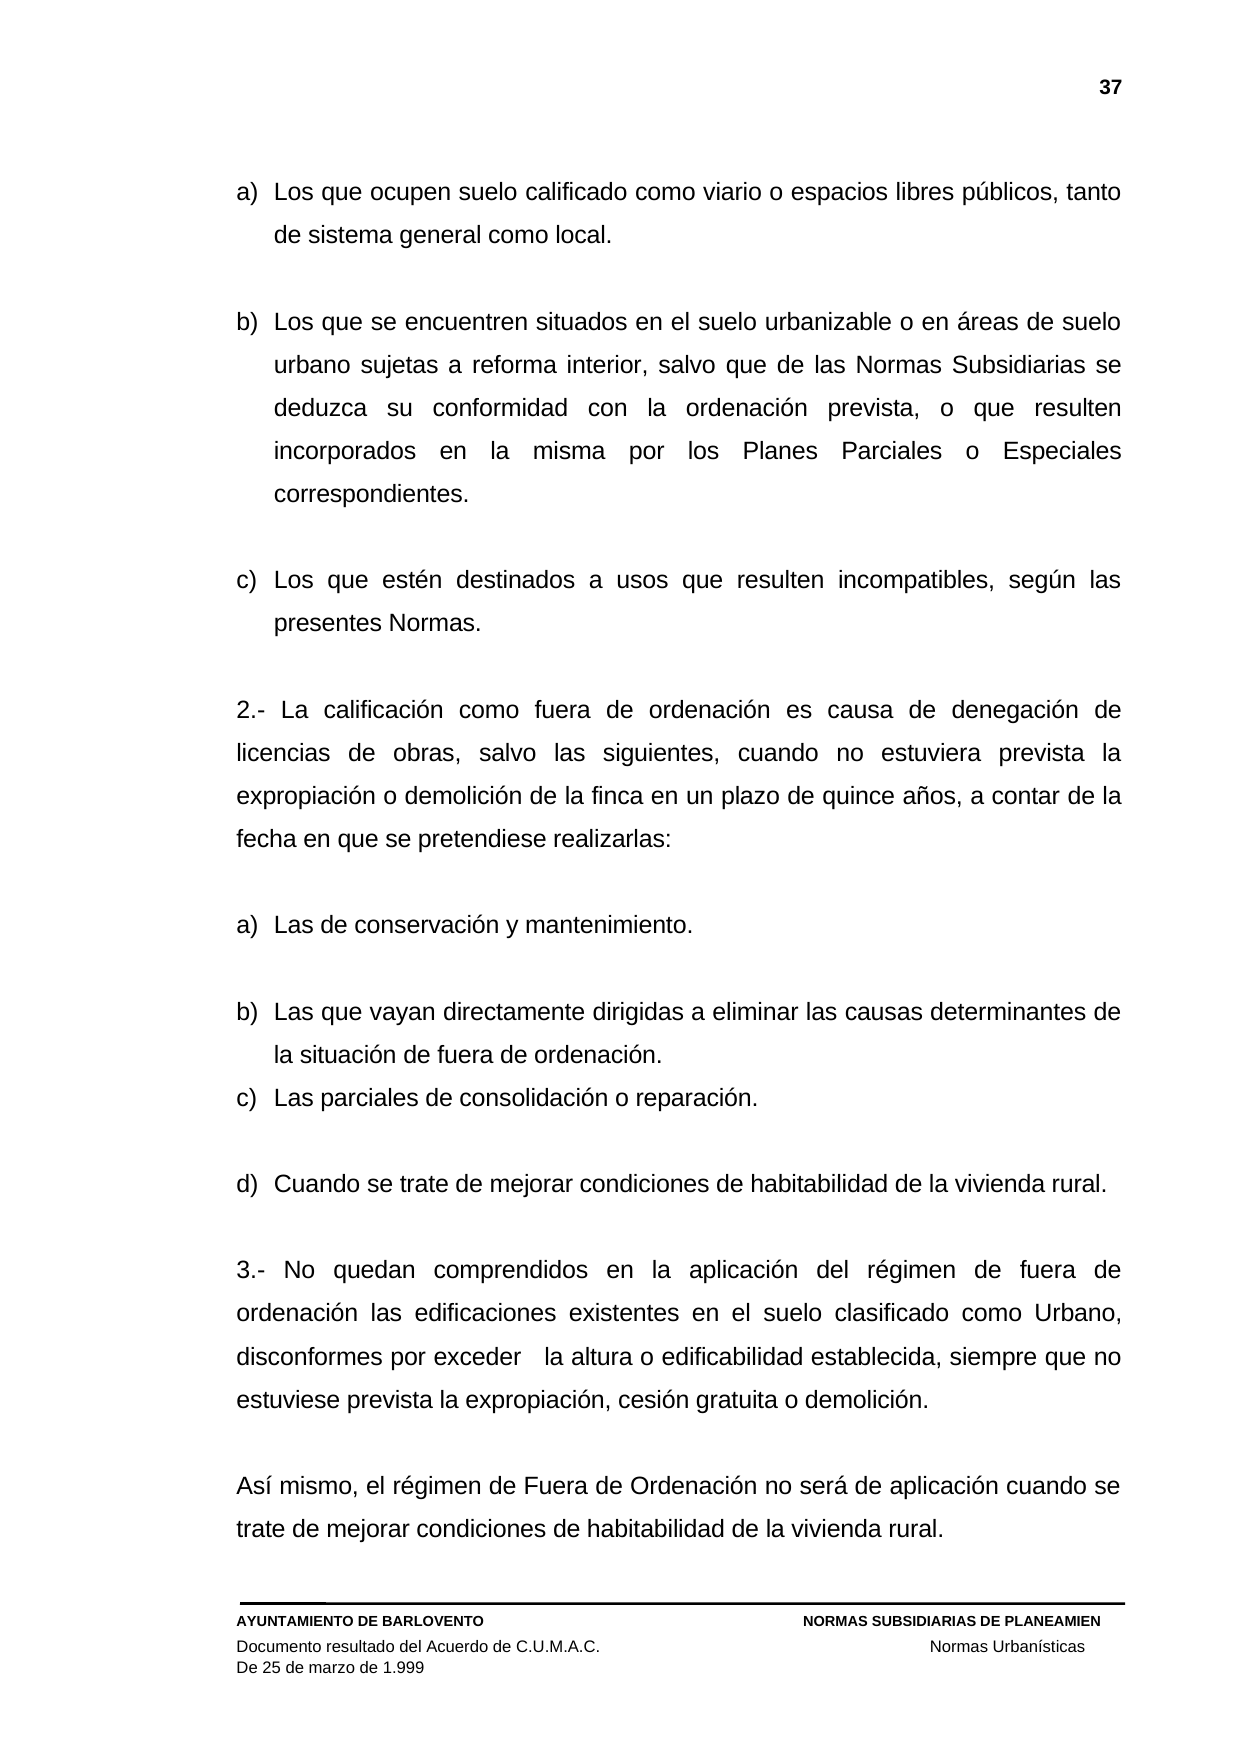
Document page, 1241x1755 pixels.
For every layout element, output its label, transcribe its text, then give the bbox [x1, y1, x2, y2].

list Cuando se trate de mejorar condiciones de habitabilidad de la vivienda rural. [236, 1169, 1122, 1198]
list Las parciales de consolidación o reparación. [236, 1083, 1122, 1112]
text Así mismo, el régimen de Fuera de Ordenación no será de aplicación cuando se trate de mejorar condiciones de habitabilidad de la vivienda rural. [236, 1471, 1122, 1543]
text 2.‑ La calificación como fuera de ordenación es causa de denegación de licencias de obras, salvo las siguientes, cuando no estuviera prevista la expropiación o demolición de la finca en un plazo de quince años, a contar de la fecha en que se pretendiese realizarlas: [236, 695, 1122, 853]
list Los que se encuentren situados en el suelo urbanizable o en áreas de suelo urbano sujetas a reforma interior, salvo que de las Normas Subsidiarias se deduzca su conformidad con la ordenación prevista, o que resulten incorporados en la misma por los Planes Parciales o Especiales correspondientes. [236, 307, 1122, 508]
list Los que ocupen suelo calificado como viario o espacios libres públicos, tanto de sistema general como local. [236, 177, 1122, 249]
list Los que estén destinados a usos que resulten incompatibles, según las presentes Normas. [236, 565, 1122, 637]
list Las de conservación y mantenimiento. [236, 910, 1122, 939]
list Las que vayan directamente dirigidas a eliminar las causas determinantes de la situación de fuera de ordenación. [236, 997, 1122, 1068]
text 3.‑ No quedan comprendidos en la aplicación del régimen de fuera de ordenación las edificaciones existentes en el suelo clasificado como Urbano, disconformes por exceder la altura o edificabilidad establecida, siempre que no estuviese prevista la expropiación, cesión gratuita o demolición. [236, 1255, 1122, 1413]
